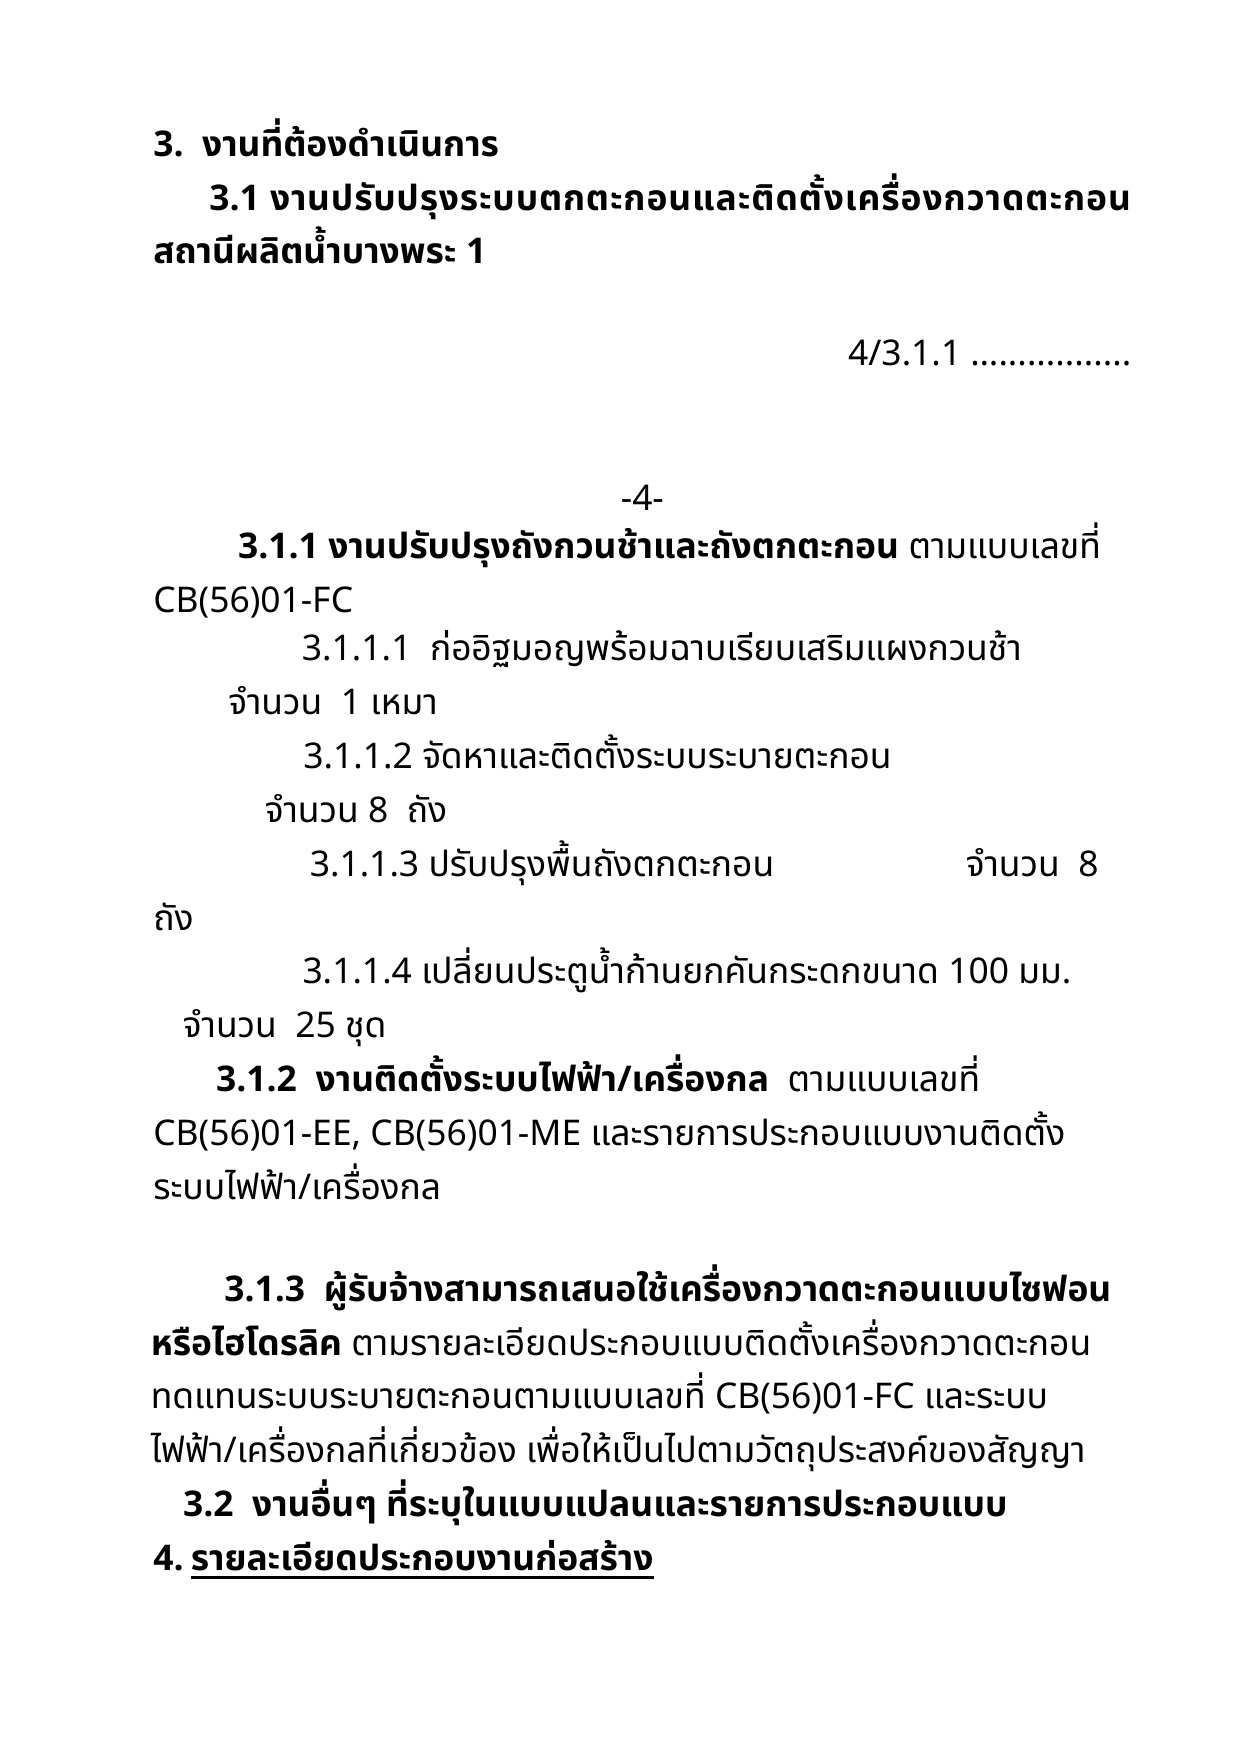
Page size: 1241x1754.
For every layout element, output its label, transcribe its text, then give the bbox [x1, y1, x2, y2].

text -4- [153, 473, 1131, 521]
text 4/3.1.1 ….............. [153, 328, 1131, 376]
text 3.1.1 งานปรับปรุงถังกวนช้าและถังตกตะกอน ตามแบบเลขที่ CB(56)01-FC [153, 521, 1131, 623]
text 3.1.1.3 ปรับปรุงพื้นถังตกตะกอน จำนวน 8 ถัง [153, 838, 1131, 946]
text 3.2 งานอื่นๆ ที่ระบุในแบบแปลนและรายการประกอบแบบ [183, 1479, 1131, 1532]
text 3.1.3 ผู้รับจ้างสามารถเสนอใช้เครื่องกวาดตะกอนแบบไซฟอนหรือไฮโดรลิค ตามรายละเอียดประกอบแบบติดตั้งเครื่องกวาดตะกอน ทดแทนระบบระบายตะกอนตามแบบเลขที่ CB(56)01-FC และระบบไฟฟ้า/เครื่องกลที่เกี่ยวข้อง เพื่อให้เป็นไปตามวัตถุประสงค์ของสัญญา [151, 1263, 1131, 1479]
list รายละเอียดประกอบงานก่อสร้าง [153, 1532, 1128, 1586]
text 3.1.1.2 จัดหาและติดตั้งระบบระบายตะกอน จำนวน 8 ถัง [182, 731, 1131, 838]
text 3.1.1.1 ก่ออิฐมอญพร้อมฉาบเรียบเสริมแผงกวนช้า จำนวน 1 เหมา [184, 623, 1131, 731]
text 3.1.1.4 เปลี่ยนประตูน้ำก้านยกคันกระดกขนาด 100 มม. จำนวน 25 ชุด [153, 946, 1131, 1054]
text 3.1.2 งานติดตั้งระบบไฟฟ้า/เครื่องกล ตามแบบเลขที่ CB(56)01-EE, CB(56)01-ME และรายการประกอบแบบงานติดตั้งระบบไฟฟ้า/เครื่องกล [153, 1054, 1131, 1215]
subtitle 3.1 งานปรับปรุงระบบตกตะกอนและติดตั้งเครื่องกวาดตะกอนสถานีผลิตน้ำบางพระ 1 [153, 172, 1131, 280]
subtitle 3. งานที่ต้องดำเนินการ [153, 118, 1131, 172]
